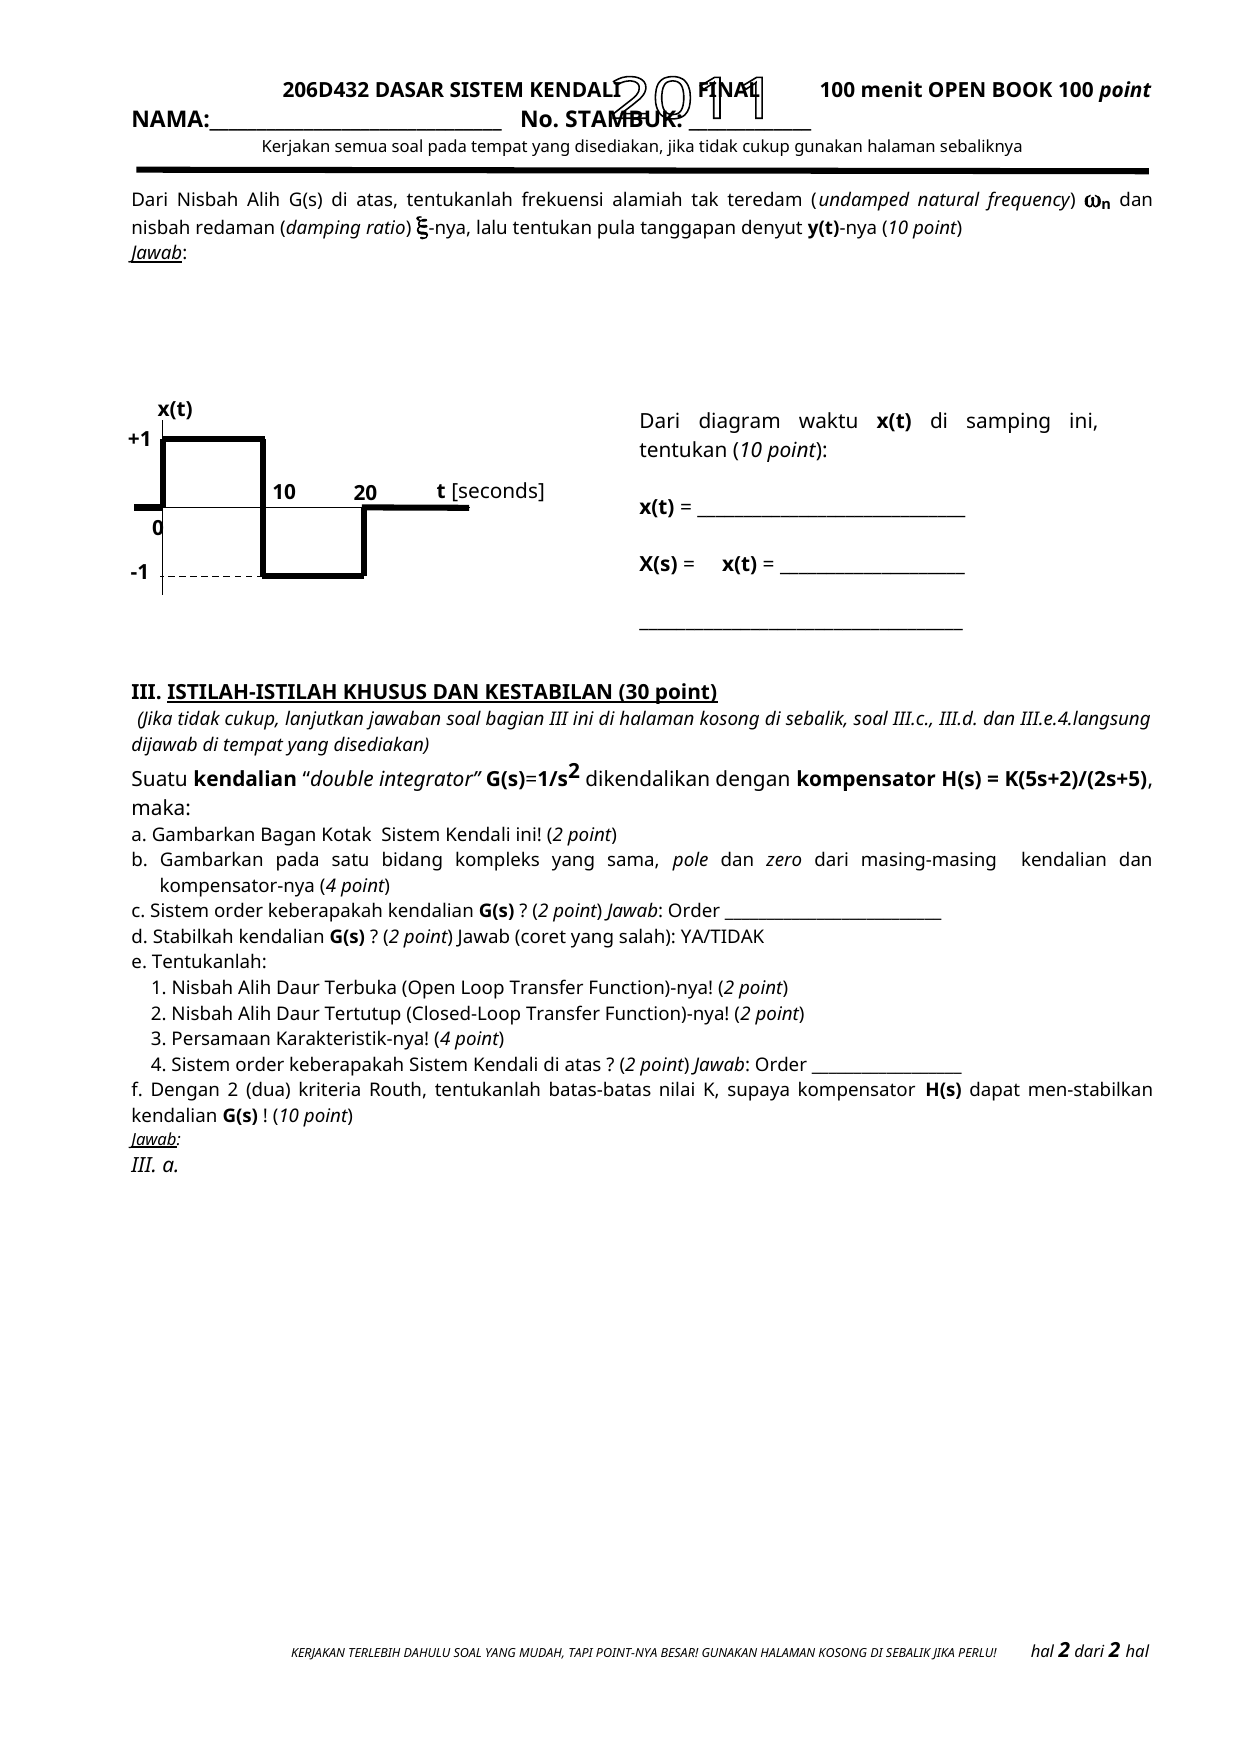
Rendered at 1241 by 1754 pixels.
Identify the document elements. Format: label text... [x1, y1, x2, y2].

text Dari Nisbah Alih G(s) di atas, tentukanlah frekuensi alamiah tak teredam (undamped natural frequency) wn dan nisbah redaman (damping ratio) x-nya, lalu tentukan pula tanggapan denyut y(t)-nya (10 point) [131, 180, 1153, 240]
text 1. Nisbah Alih Daur Terbuka (Open Loop Transfer Function)-nya! (2 point) [131, 974, 1153, 1000]
text III. ISTILAH-ISTILAH KHUSUS DAN KESTABILAN (30 point) [131, 677, 1153, 706]
text c. Sistem order keberapakah kendalian G(s) ? (2 point) Jawab: Order __________________________ [131, 898, 1153, 923]
text 2. Nisbah Alih Daur Tertutup (Closed-Loop Transfer Function)-nya! (2 point) [131, 1000, 1153, 1025]
text Suatu kendalian “double integrator” G(s)=1/s2 dikendalikan dengan kompensator H(s) = K(5s+2)/(2s+5), maka: [131, 757, 1153, 821]
text Jawab: [131, 1127, 1153, 1150]
text 3. Persamaan Karakteristik-nya! (4 point) [131, 1025, 1153, 1051]
text f. Dengan 2 (dua) kriteria Routh, tentukanlah batas-batas nilai K, supaya kompensator H(s) dapat men-stabilkan kendalian G(s) ! (10 point) [131, 1076, 1153, 1127]
text d. Stabilkah kendalian G(s) ? (2 point) Jawab (coret yang salah): YA/TIDAK [131, 923, 1153, 949]
text 4. Sistem order keberapakah Sistem Kendali di atas ? (2 point) Jawab: Order __________________ [56, 1051, 1153, 1076]
text Jawab: [131, 240, 1153, 265]
text e. Tentukanlah: [131, 949, 1153, 974]
text b. Gambarkan pada satu bidang kompleks yang sama, pole dan zero dari masing-masing kendalian dan kompensator-nya (4 point) [131, 847, 1153, 898]
text (Jika tidak cukup, lanjutkan jawaban soal bagian III ini di halaman kosong di sebalik, soal III.c., III.d. dan III.e.4.langsung dijawab di tempat yang disediakan) [131, 706, 1153, 757]
text a. Gambarkan Bagan Kotak Sistem Kendali ini! (2 point) [131, 821, 1153, 847]
text III. a. [131, 1150, 1153, 1178]
